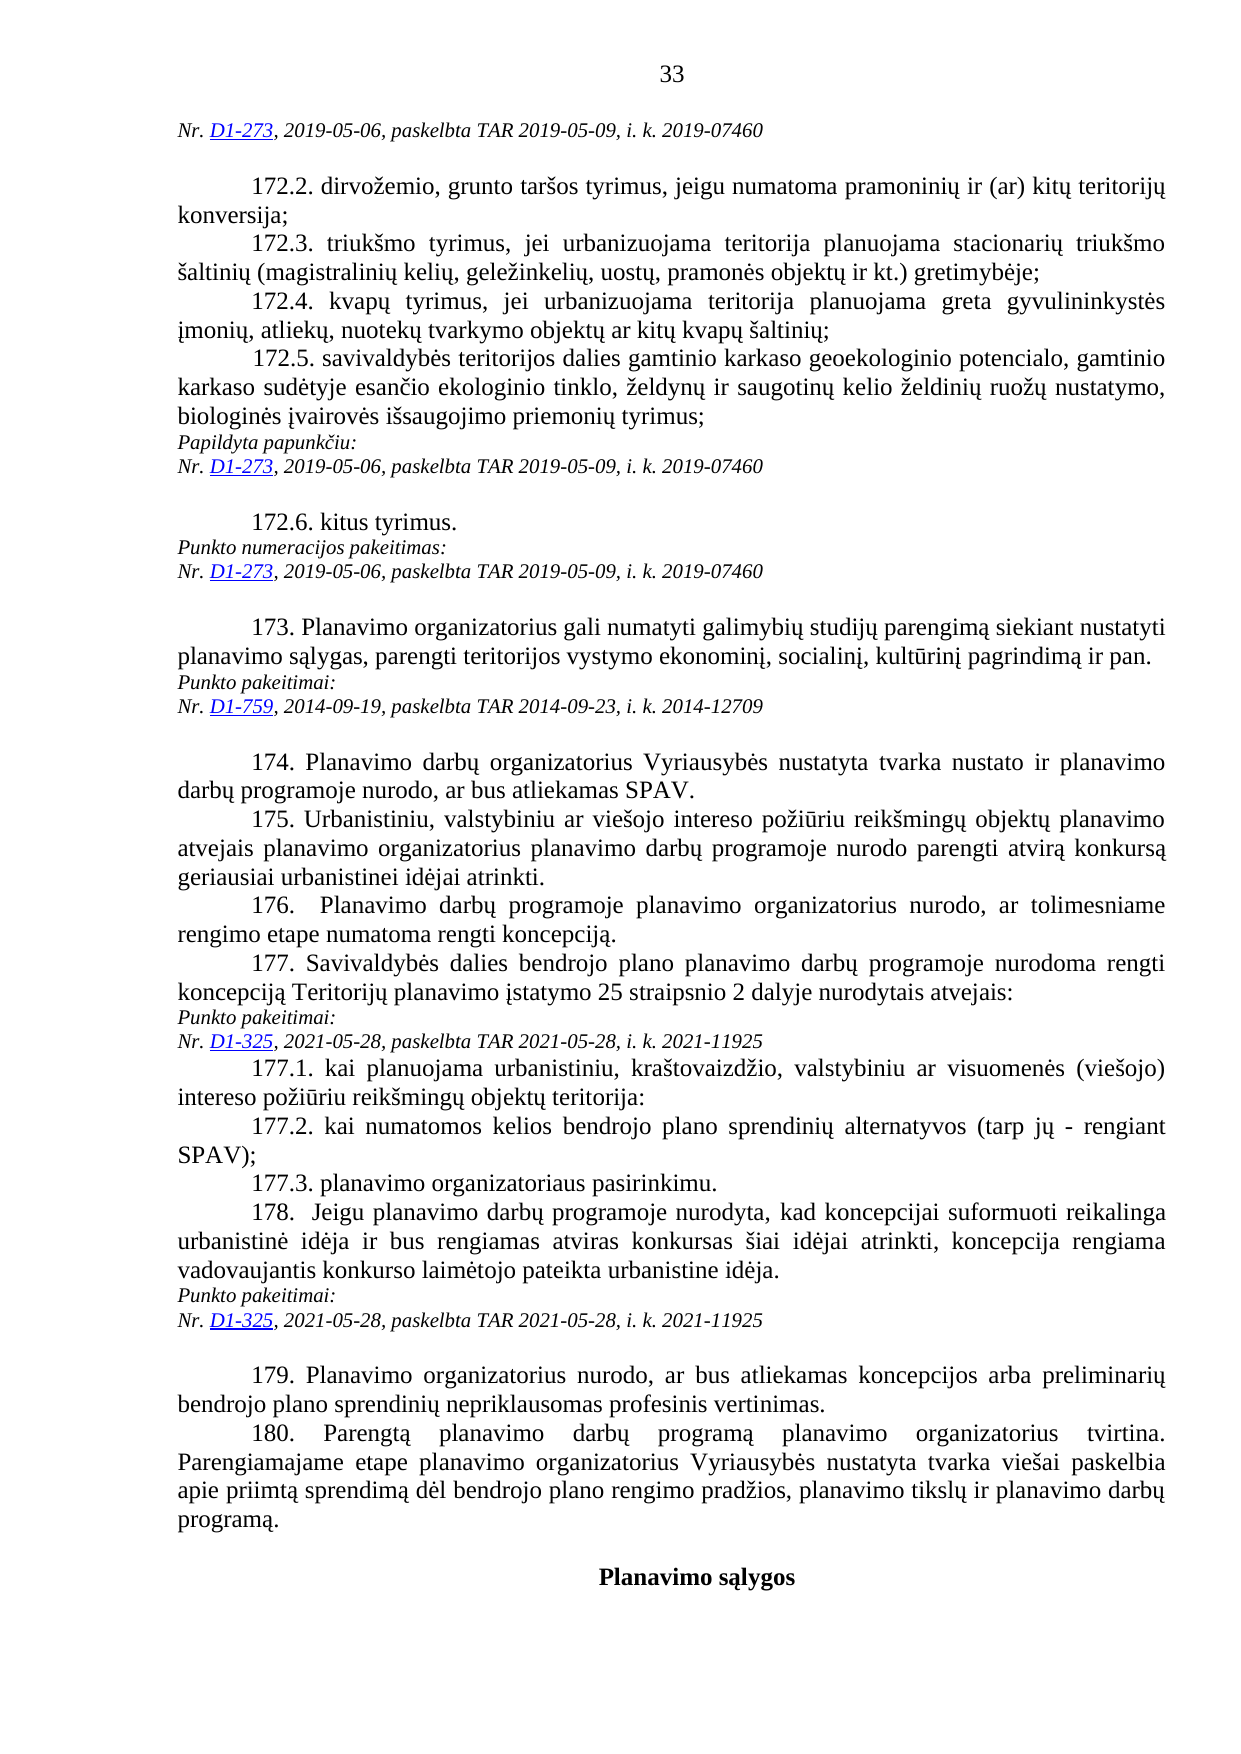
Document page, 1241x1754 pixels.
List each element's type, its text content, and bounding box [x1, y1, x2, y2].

text Papildyta papunkčiu: [177, 430, 1166, 454]
text Nr. D1-273, 2019-05-06, paskelbta TAR 2019-05-09, i. k. 2019-07460 [177, 454, 1166, 478]
text Nr. D1-325, 2021-05-28, paskelbta TAR 2021-05-28, i. k. 2021-11925 [177, 1029, 1166, 1053]
text Nr. D1-759, 2014-09-19, paskelbta TAR 2014-09-23, i. k. 2014-12709 [177, 694, 1166, 718]
text 172.2. dirvožemio, grunto taršos tyrimus, jeigu numatoma pramoninių ir (ar) kitų teritorijų konversija; [177, 171, 1166, 228]
text 177.1. kai planuojama urbanistiniu, kraštovaizdžio, valstybiniu ar visuomenės (viešojo) intereso požiūriu reikšmingų objektų teritorija: [177, 1053, 1166, 1111]
text 179. Planavimo organizatorius nurodo, ar bus atliekamas koncepcijos arba preliminarių bendrojo plano sprendinių nepriklausomas profesinis vertinimas. [177, 1360, 1166, 1418]
text 176. Planavimo darbų programoje planavimo organizatorius nurodo, ar tolimesniame rengimo etape numatoma rengti koncepciją. [177, 890, 1166, 948]
text 180. Parengtą planavimo darbų programą planavimo organizatorius tvirtina. Parengiamajame etape planavimo organizatorius Vyriausybės nustatyta tvarka viešai paskelbia apie priimtą sprendimą dėl bendrojo plano rengimo pradžios, planavimo tikslų ir planavimo darbų programą. [177, 1418, 1166, 1533]
text 172.3. triukšmo tyrimus, jei urbanizuojama teritorija planuojama stacionarių triukšmo šaltinių (magistralinių kelių, geležinkelių, uostų, pramonės objektų ir kt.) gretimybėje; [177, 228, 1166, 286]
text 172.6. kitus tyrimus. [177, 507, 1166, 535]
text 174. Planavimo darbų organizatorius Vyriausybės nustatyta tvarka nustato ir planavimo darbų programoje nurodo, ar bus atliekamas SPAV. [177, 747, 1166, 804]
text Planavimo sąlygos [227, 1562, 1166, 1590]
text Punkto pakeitimai: [177, 670, 1166, 694]
text 177.2. kai numatomos kelios bendrojo plano sprendinių alternatyvos (tarp jų - rengiant SPAV); [177, 1111, 1166, 1168]
text 173. Planavimo organizatorius gali numatyti galimybių studijų parengimą siekiant nustatyti planavimo sąlygas, parengti teritorijos vystymo ekonominį, socialinį, kultūrinį pagrindimą ir pan. [177, 612, 1166, 670]
text 175. Urbanistiniu, valstybiniu ar viešojo intereso požiūriu reikšmingų objektų planavimo atvejais planavimo organizatorius planavimo darbų programoje nurodo parengti atvirą konkursą geriausiai urbanistinei idėjai atrinkti. [177, 804, 1166, 890]
text 172.5. savivaldybės teritorijos dalies gamtinio karkaso geoekologinio potencialo, gamtinio karkaso sudėtyje esančio ekologinio tinklo, želdynų ir saugotinų kelio želdinių ruožų nustatymo, biologinės įvairovės išsaugojimo priemonių tyrimus; [177, 343, 1166, 430]
text 178. Jeigu planavimo darbų programoje nurodyta, kad koncepcijai suformuoti reikalinga urbanistinė idėja ir bus rengiamas atviras konkursas šiai idėjai atrinkti, koncepcija rengiama vadovaujantis konkurso laimėtojo pateikta urbanistine idėja. [177, 1197, 1166, 1283]
text Punkto pakeitimai: [177, 1283, 1166, 1307]
text Nr. D1-273, 2019-05-06, paskelbta TAR 2019-05-09, i. k. 2019-07460 [177, 118, 1166, 142]
text 177.3. planavimo organizatoriaus pasirinkimu. [177, 1168, 1166, 1197]
text Nr. D1-325, 2021-05-28, paskelbta TAR 2021-05-28, i. k. 2021-11925 [177, 1307, 1166, 1332]
text 172.4. kvapų tyrimus, jei urbanizuojama teritorija planuojama greta gyvulininkystės įmonių, atliekų, nuotekų tvarkymo objektų ar kitų kvapų šaltinių; [177, 286, 1166, 343]
text Punkto pakeitimai: [177, 1005, 1166, 1029]
text Nr. D1-273, 2019-05-06, paskelbta TAR 2019-05-09, i. k. 2019-07460 [177, 559, 1166, 583]
text Punkto numeracijos pakeitimas: [177, 535, 1166, 559]
text 177. Savivaldybės dalies bendrojo plano planavimo darbų programoje nurodoma rengti koncepciją Teritorijų planavimo įstatymo 25 straipsnio 2 dalyje nurodytais atvejais: [177, 948, 1166, 1005]
